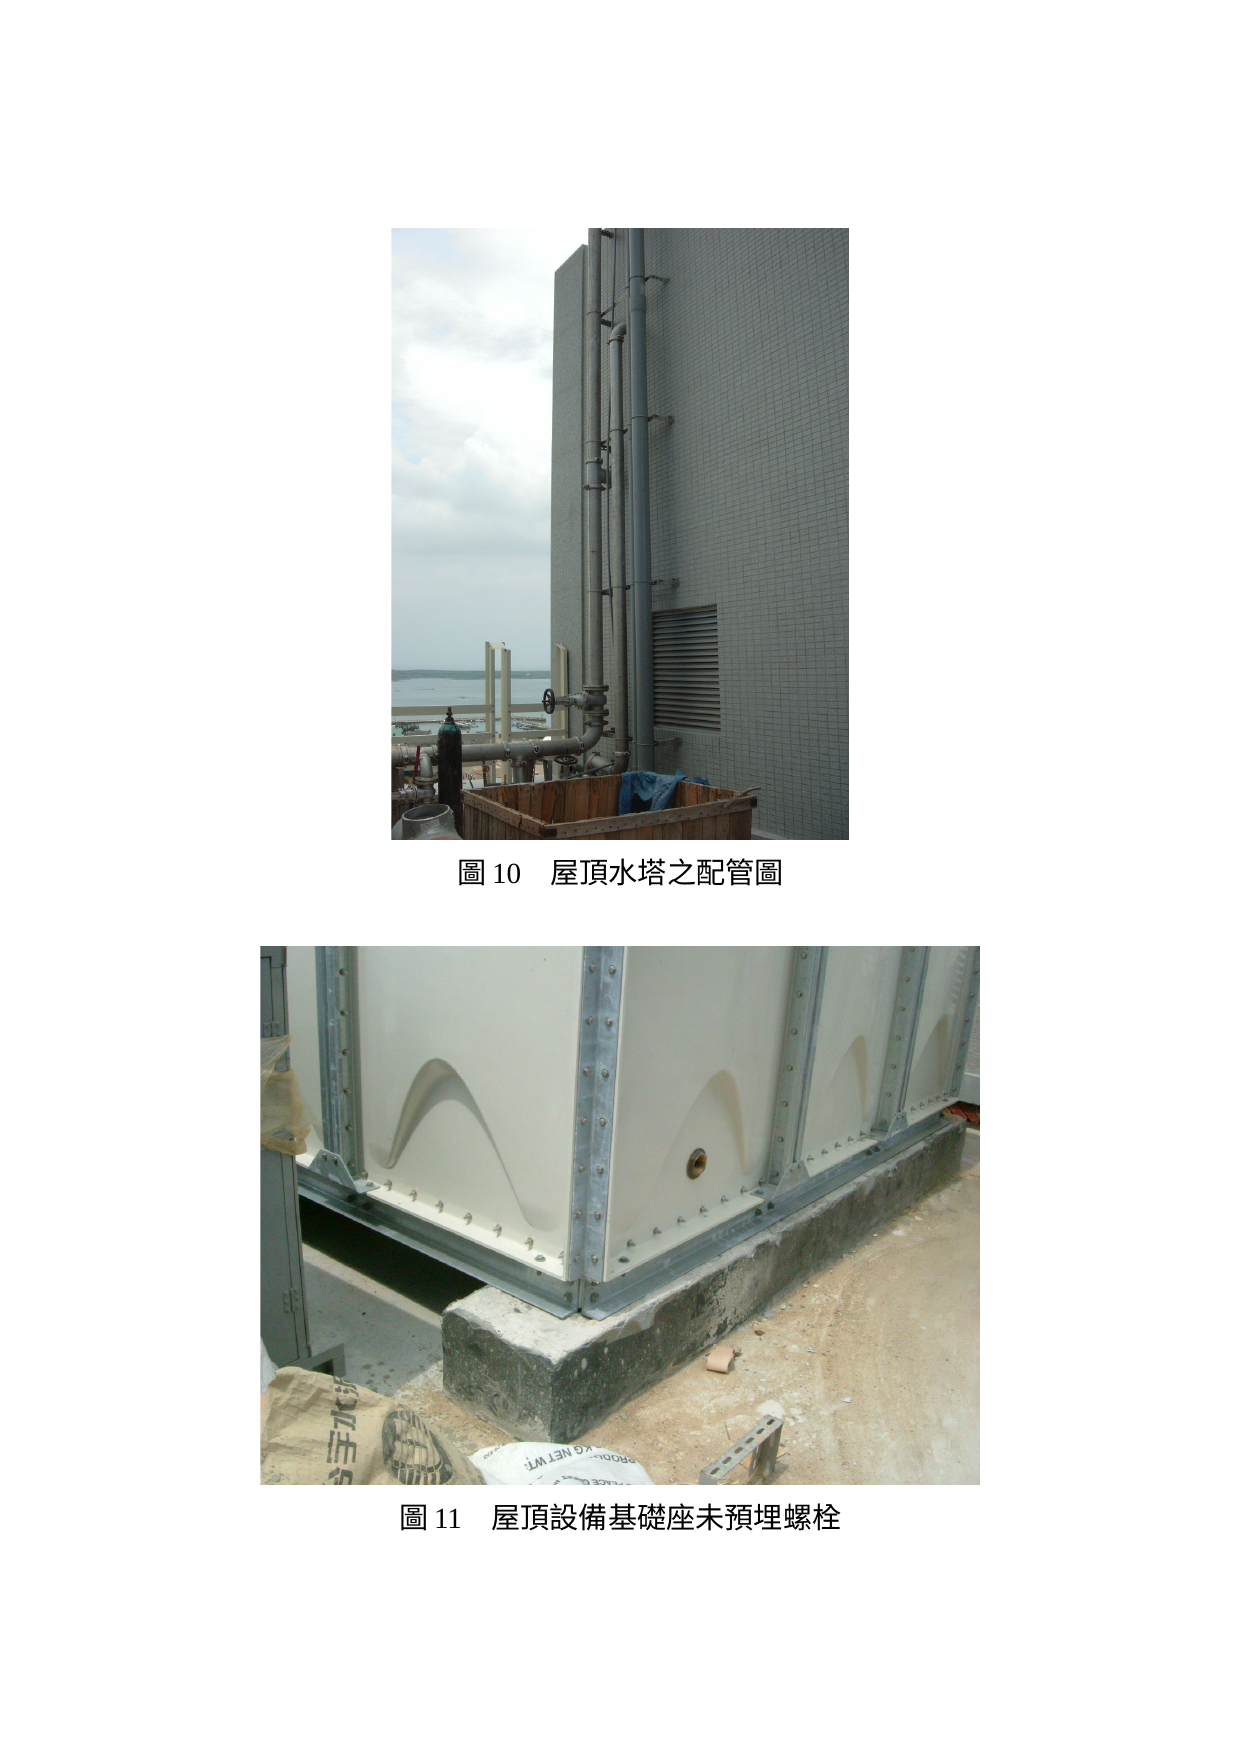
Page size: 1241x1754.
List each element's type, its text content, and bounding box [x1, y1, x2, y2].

text 圖10 屋頂水塔之配管圖 [148, 850, 1092, 892]
picture [391, 228, 849, 840]
picture [260, 946, 980, 1485]
text 圖11 屋頂設備基礎座未預埋螺栓 [148, 1495, 1092, 1537]
